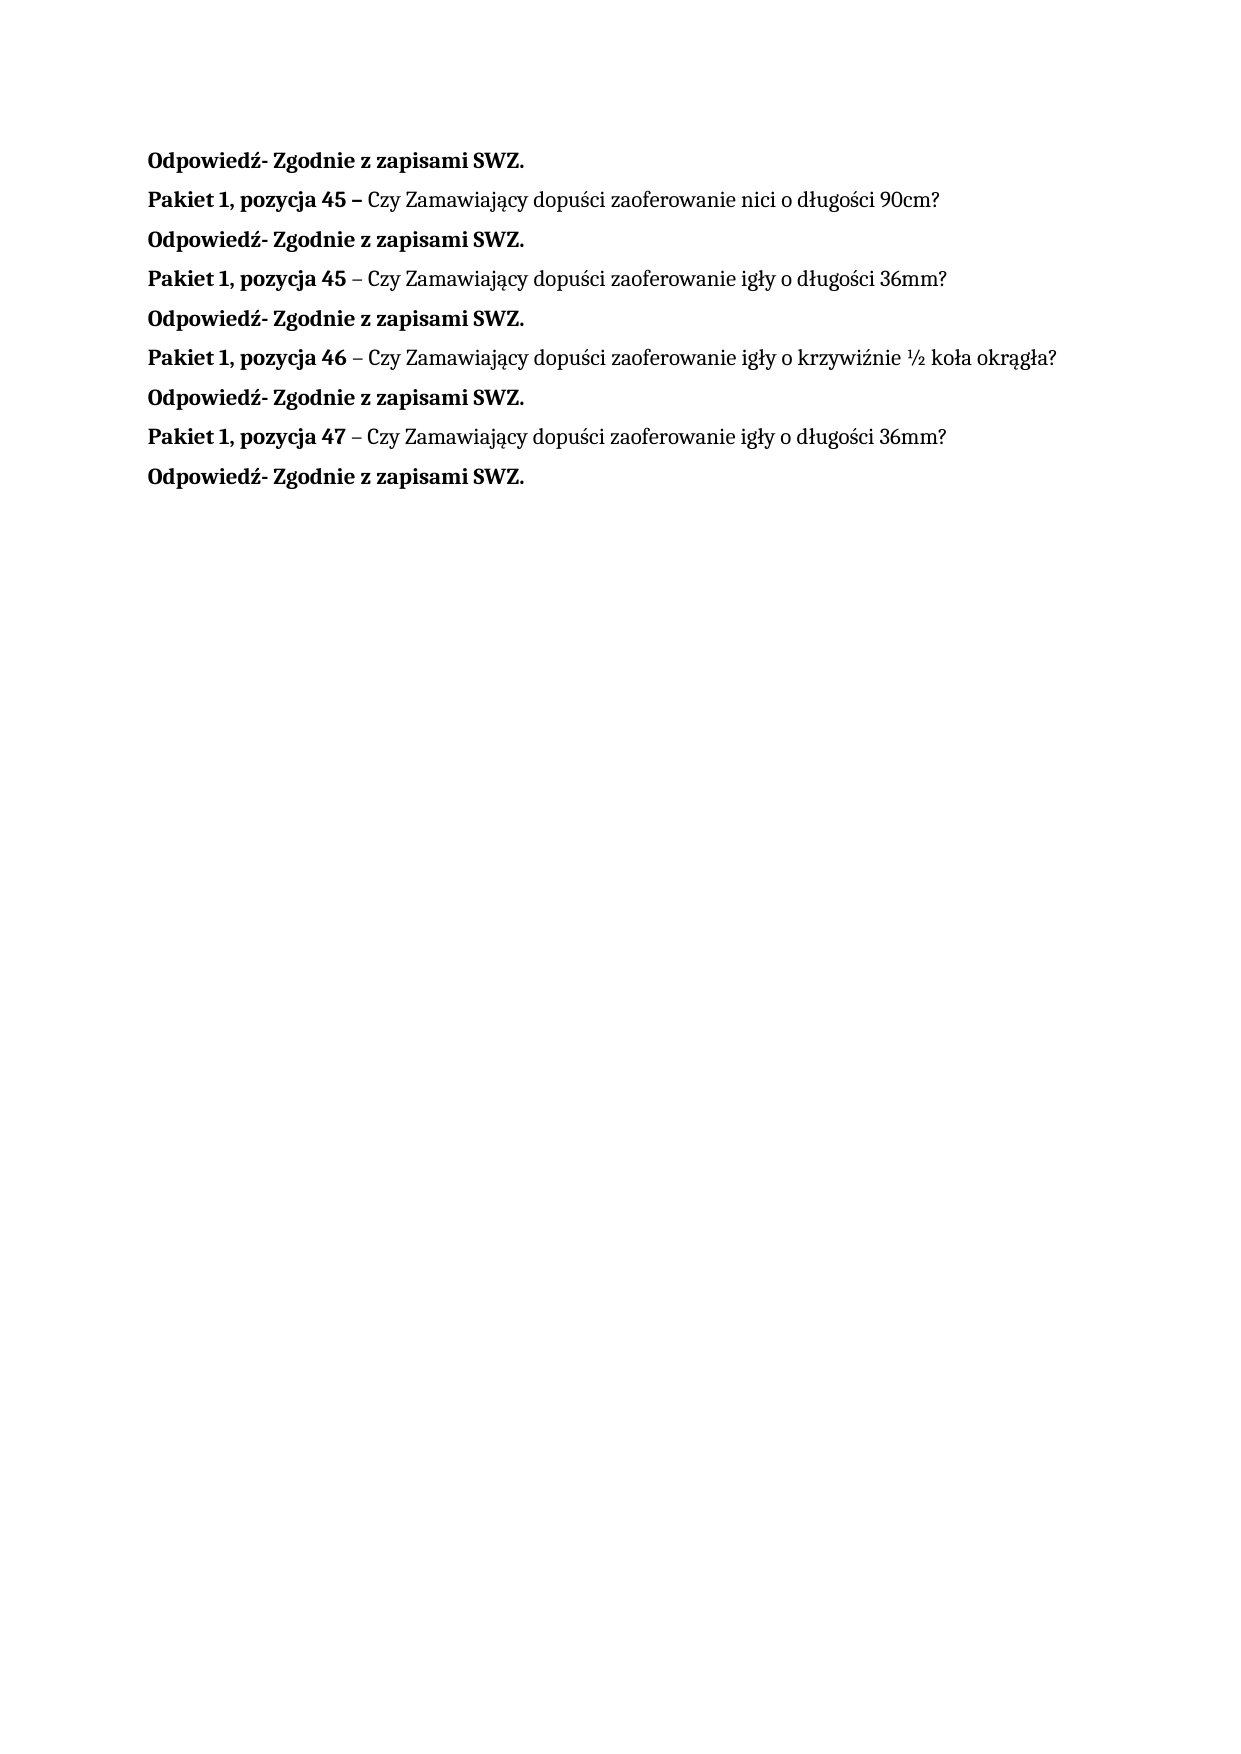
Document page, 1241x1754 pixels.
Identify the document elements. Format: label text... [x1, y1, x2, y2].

text Odpowiedź- Zgodnie z zapisami SWZ. [148, 463, 1093, 490]
text Odpowiedź- Zgodnie z zapisami SWZ. [148, 148, 1093, 174]
text Pakiet 1, pozycja 45 – Czy Zamawiający dopuści zaoferowanie igły o długości 36mm? [148, 266, 1093, 292]
text Pakiet 1, pozycja 46 – Czy Zamawiający dopuści zaoferowanie igły o krzywiźnie ½ koła okrągła? [148, 345, 1093, 371]
text Odpowiedź- Zgodnie z zapisami SWZ. [148, 306, 1093, 332]
text Odpowiedź- Zgodnie z zapisami SWZ. [148, 227, 1093, 253]
text Odpowiedź- Zgodnie z zapisami SWZ. [148, 384, 1093, 411]
text Pakiet 1, pozycja 47 – Czy Zamawiający dopuści zaoferowanie igły o długości 36mm? [148, 424, 1093, 450]
text Pakiet 1, pozycja 45 – Czy Zamawiający dopuści zaoferowanie nici o długości 90cm? [148, 187, 1093, 213]
